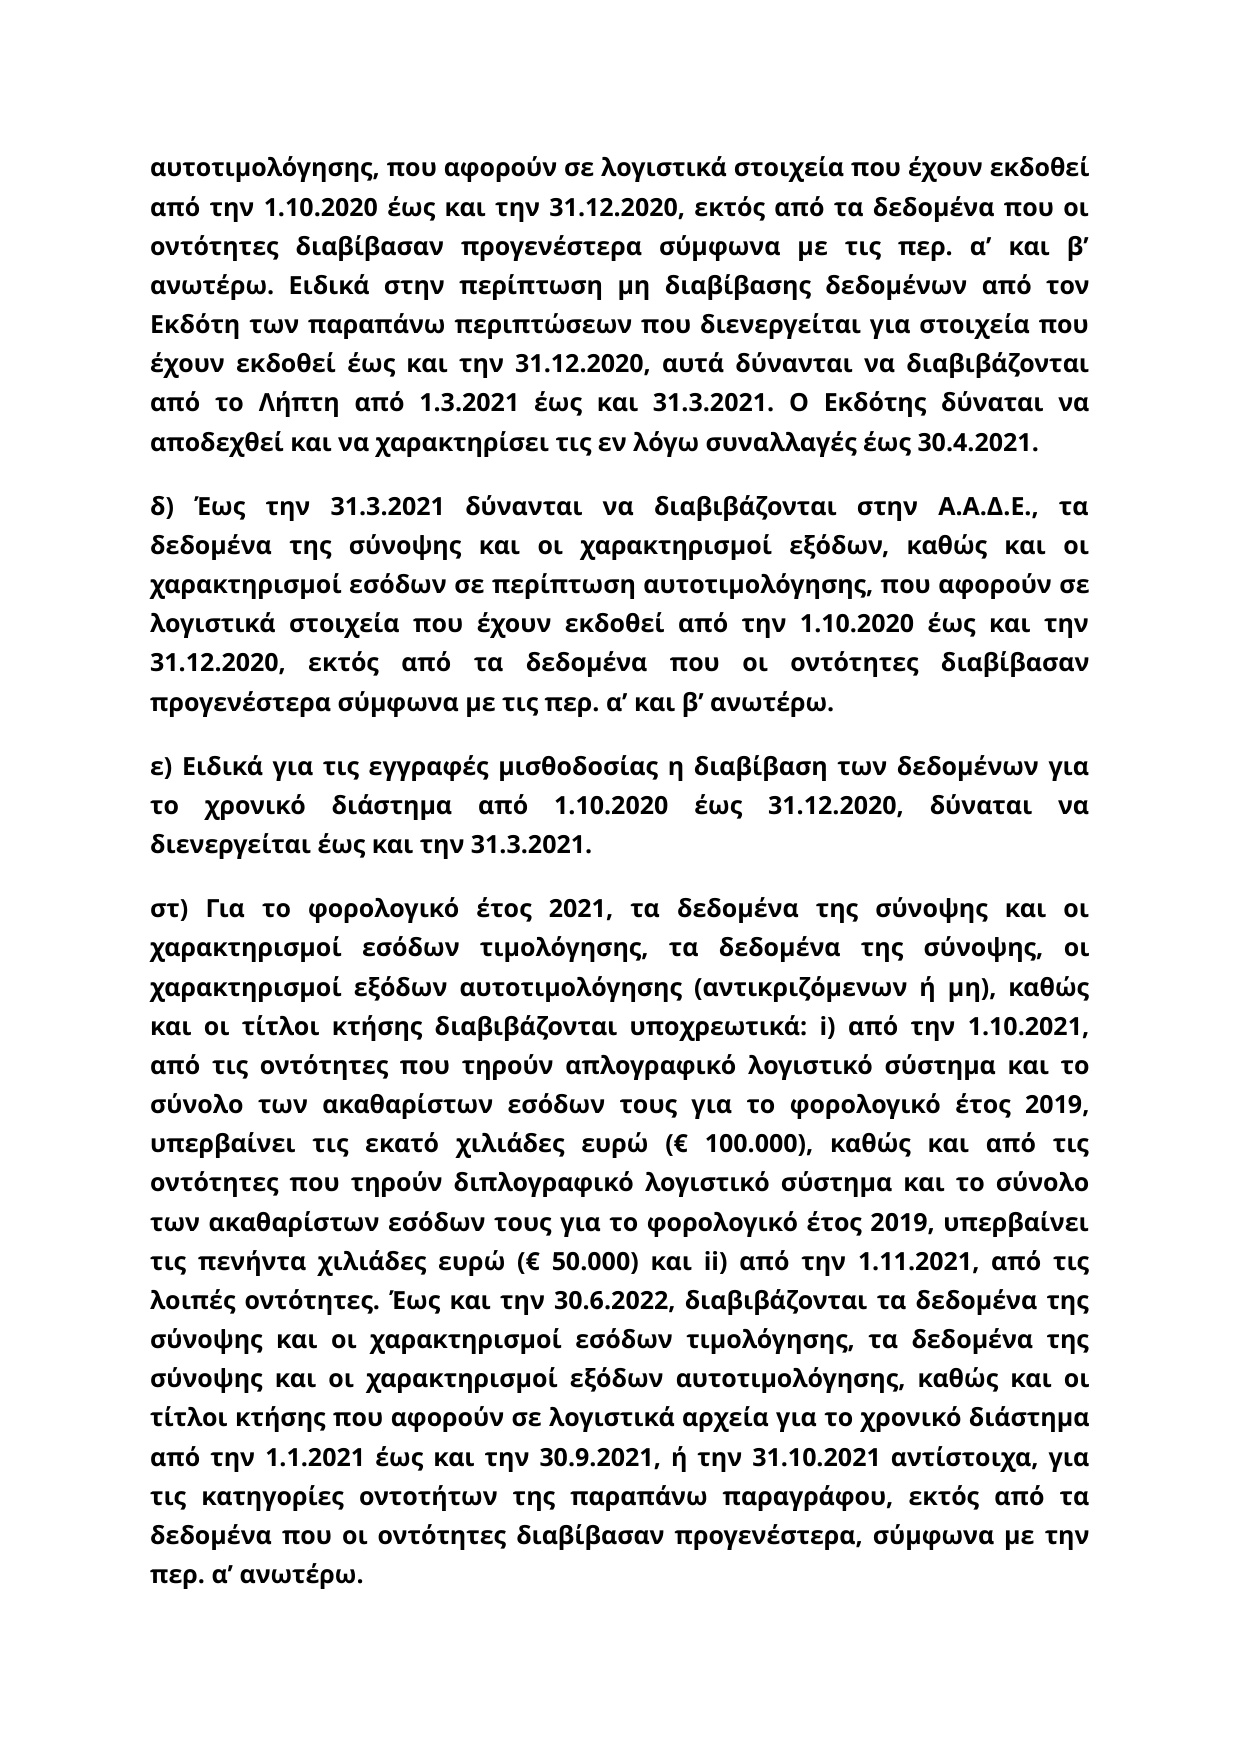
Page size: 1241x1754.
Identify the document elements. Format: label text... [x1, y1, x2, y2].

text στ) Για το φορολογικό έτος 2021, τα δεδομένα της σύνοψης και οι χαρακτηρισμοί εσόδων τιμολόγησης, τα δεδομένα της σύνοψης, οι χαρακτηρισμοί εξόδων αυτοτιμολόγησης (αντικριζόμενων ή μη), καθώς και οι τίτλοι κτήσης διαβιβάζονται υποχρεωτικά: i) από την 1.10.2021, από τις οντότητες που τηρούν απλογραφικό λογιστικό σύστημα και το σύνολο των ακαθαρίστων εσόδων τους για το φορολογικό έτος 2019, υπερβαίνει τις εκατό χιλιάδες ευρώ (€ 100.000), καθώς και από τις οντότητες που τηρούν διπλογραφικό λογιστικό σύστημα και το σύνολο των ακαθαρίστων εσόδων τους για το φορολογικό έτος 2019, υπερβαίνει τις πενήντα χιλιάδες ευρώ (€ 50.000) και ii) από την 1.11.2021, από τις λοιπές οντότητες. Έως και την 30.6.2022, διαβιβάζονται τα δεδομένα της σύνοψης και οι χαρακτηρισμοί εσόδων τιμολόγησης, τα δεδομένα της σύνοψης και οι χαρακτηρισμοί εξόδων αυτοτιμολόγησης, καθώς και οι τίτλοι κτήσης που αφορούν σε λογιστικά αρχεία για το χρονικό διάστημα από την 1.1.2021 έως και την 30.9.2021, ή την 31.10.2021 αντίστοιχα, για τις κατηγορίες οντοτήτων της παραπάνω παραγράφου, εκτός από τα δεδομένα που οι οντότητες διαβίβασαν προγενέστερα, σύμφωνα με την περ. α’ ανωτέρω. [150, 891, 1090, 1591]
text ε) Ειδικά για τις εγγραφές μισθοδοσίας η διαβίβαση των δεδομένων για το χρονικό διάστημα από 1.10.2020 έως 31.12.2020, δύναται να διενεργείται έως και την 31.3.2021. [150, 748, 1090, 861]
text αυτοτιμολόγησης, που αφορούν σε λογιστικά στοιχεία που έχουν εκδοθεί από την 1.10.2020 έως και την 31.12.2020, εκτός από τα δεδομένα που οι οντότητες διαβίβασαν προγενέστερα σύμφωνα με τις περ. α’ και β’ ανωτέρω. Ειδικά στην περίπτωση μη διαβίβασης δεδομένων από τον Εκδότη των παραπάνω περιπτώσεων που διενεργείται για στοιχεία που έχουν εκδοθεί έως και την 31.12.2020, αυτά δύνανται να διαβιβάζονται από το Λήπτη από 1.3.2021 έως και 31.3.2021. Ο Εκδότης δύναται να αποδεχθεί και να χαρακτηρίσει τις εν λόγω συναλλαγές έως 30.4.2021. [150, 150, 1090, 458]
text δ) Έως την 31.3.2021 δύνανται να διαβιβάζονται στην Α.Α.Δ.Ε., τα δεδομένα της σύνοψης και οι χαρακτηρισμοί εξόδων, καθώς και οι χαρακτηρισμοί εσόδων σε περίπτωση αυτοτιμολόγησης, που αφορούν σε λογιστικά στοιχεία που έχουν εκδοθεί από την 1.10.2020 έως και την 31.12.2020, εκτός από τα δεδομένα που οι οντότητες διαβίβασαν προγενέστερα σύμφωνα με τις περ. α’ και β’ ανωτέρω. [150, 488, 1090, 718]
